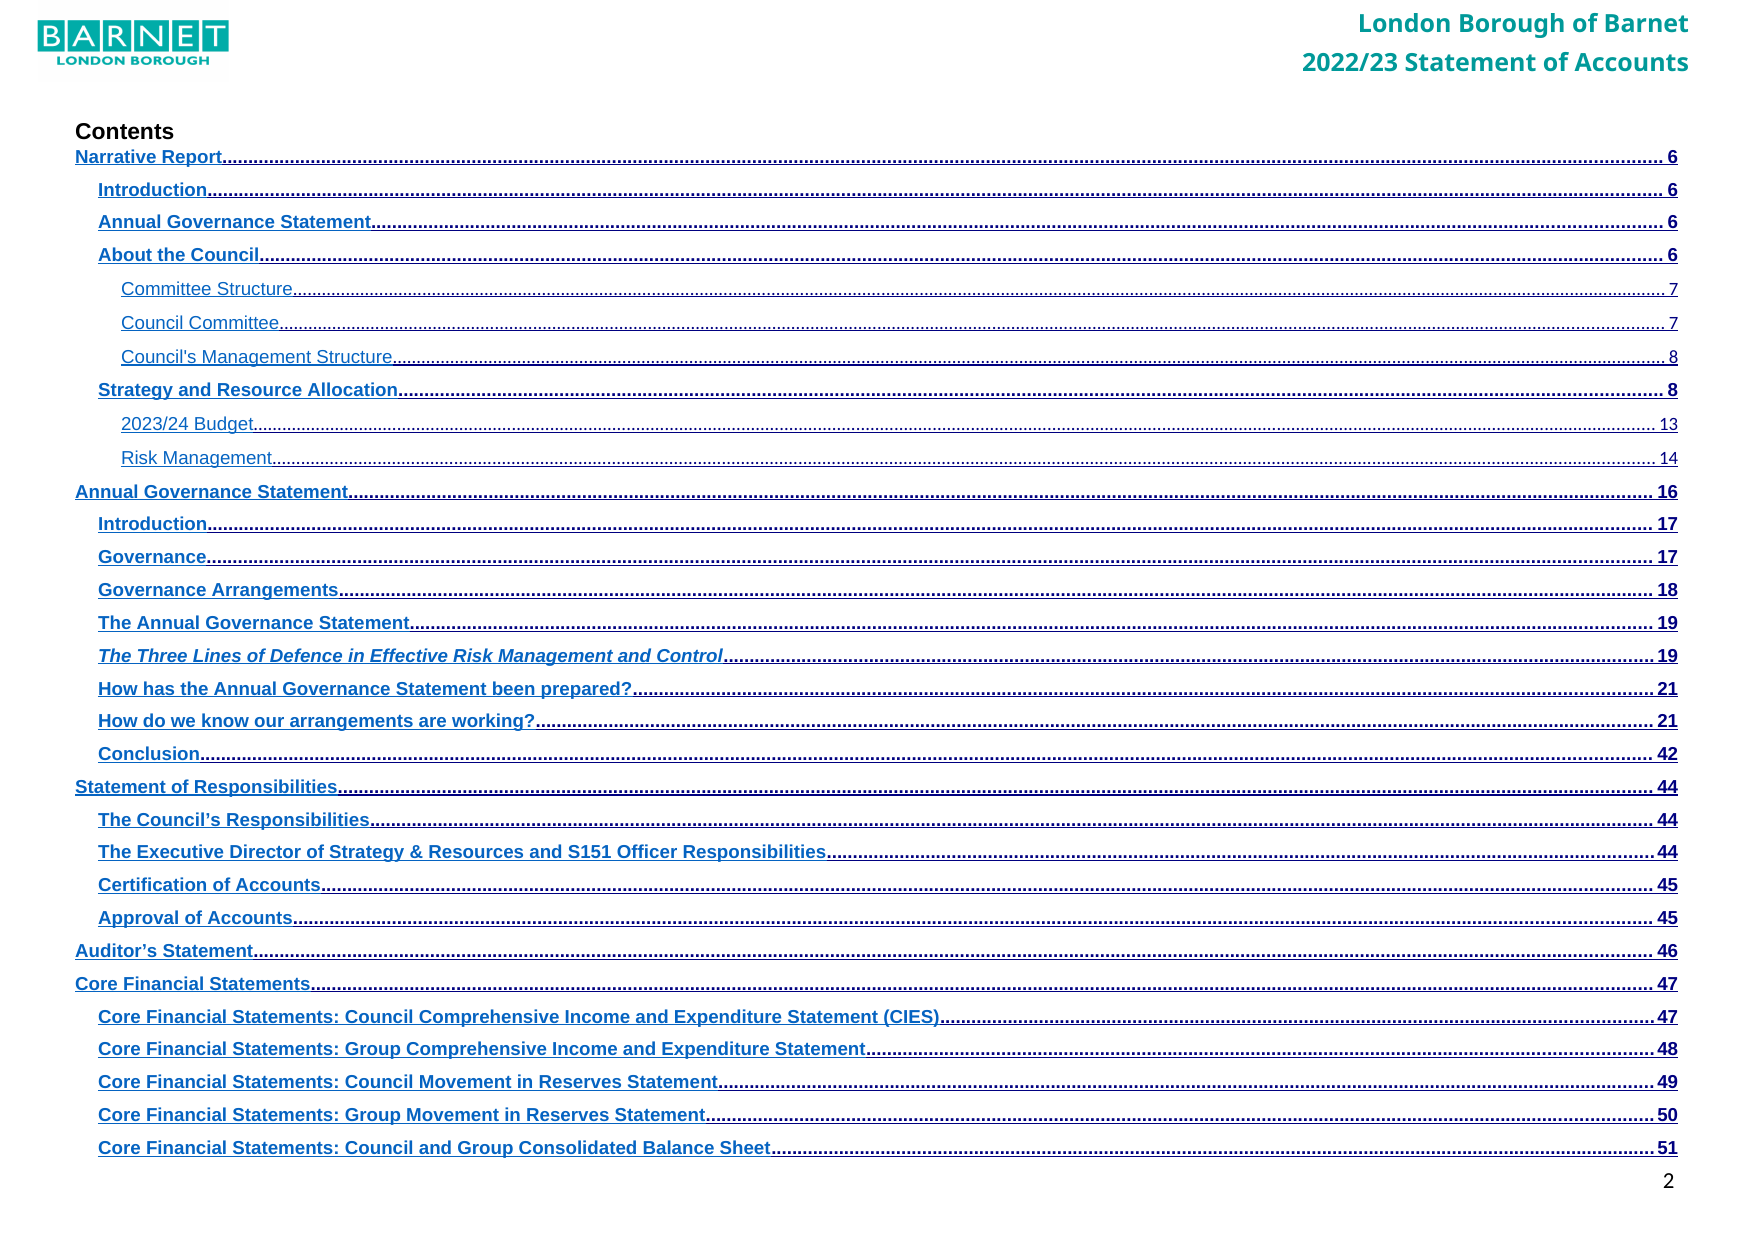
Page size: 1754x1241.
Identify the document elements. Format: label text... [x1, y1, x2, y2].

text Annual Governance Statement 6 [98, 211, 1689, 233]
text Governance 17 [98, 546, 1689, 568]
text Governance Arrangements 18 [98, 579, 1689, 600]
text Auditor’s Statement 46 [75, 940, 1689, 961]
text 2023/24 Budget 13 [121, 412, 1689, 435]
text Narrative Report 6 [75, 146, 1689, 167]
text Core Financial Statements: Council Movement in Reserves Statement 49 [98, 1071, 1689, 1093]
text Council Committee 7 [121, 311, 1689, 334]
text How has the Annual Governance Statement been prepared? 21 [98, 677, 1689, 699]
text The Three Lines of Defence in Effective Risk Management and Control 19 [98, 644, 1689, 666]
subtitle Contents [75, 118, 1689, 144]
text Approval of Accounts 45 [98, 907, 1689, 928]
text Core Financial Statements: Council and Group Consolidated Balance Sheet 51 [98, 1137, 1689, 1158]
text How do we know our arrangements are working? 21 [98, 710, 1689, 732]
text Introduction 17 [98, 513, 1689, 535]
text Conclusion 42 [98, 743, 1689, 764]
text Statement of Responsibilities 44 [75, 776, 1689, 797]
text Core Financial Statements: Group Comprehensive Income and Expenditure Statement 48 [98, 1038, 1689, 1060]
text Risk Management 14 [121, 446, 1689, 469]
text Committee Structure 7 [121, 277, 1689, 300]
text The Executive Director of Strategy & Resources and S151 Officer Responsibilities 44 [98, 841, 1689, 863]
text Core Financial Statements 47 [75, 973, 1689, 994]
text About the Council 6 [98, 244, 1689, 266]
text Core Financial Statements: Council Comprehensive Income and Expenditure Statement (CIES) 47 [98, 1005, 1689, 1027]
text Strategy and Resource Allocation 8 [98, 379, 1689, 401]
text Annual Governance Statement 16 [75, 480, 1689, 502]
text The Annual Governance Statement 19 [98, 612, 1689, 633]
text Council's Management Structure 8 [121, 345, 1689, 368]
text Core Financial Statements: Group Movement in Reserves Statement 50 [98, 1104, 1689, 1125]
text The Council’s Responsibilities 44 [98, 808, 1689, 830]
text Certification of Accounts 45 [98, 874, 1689, 896]
text Introduction 6 [98, 178, 1689, 200]
